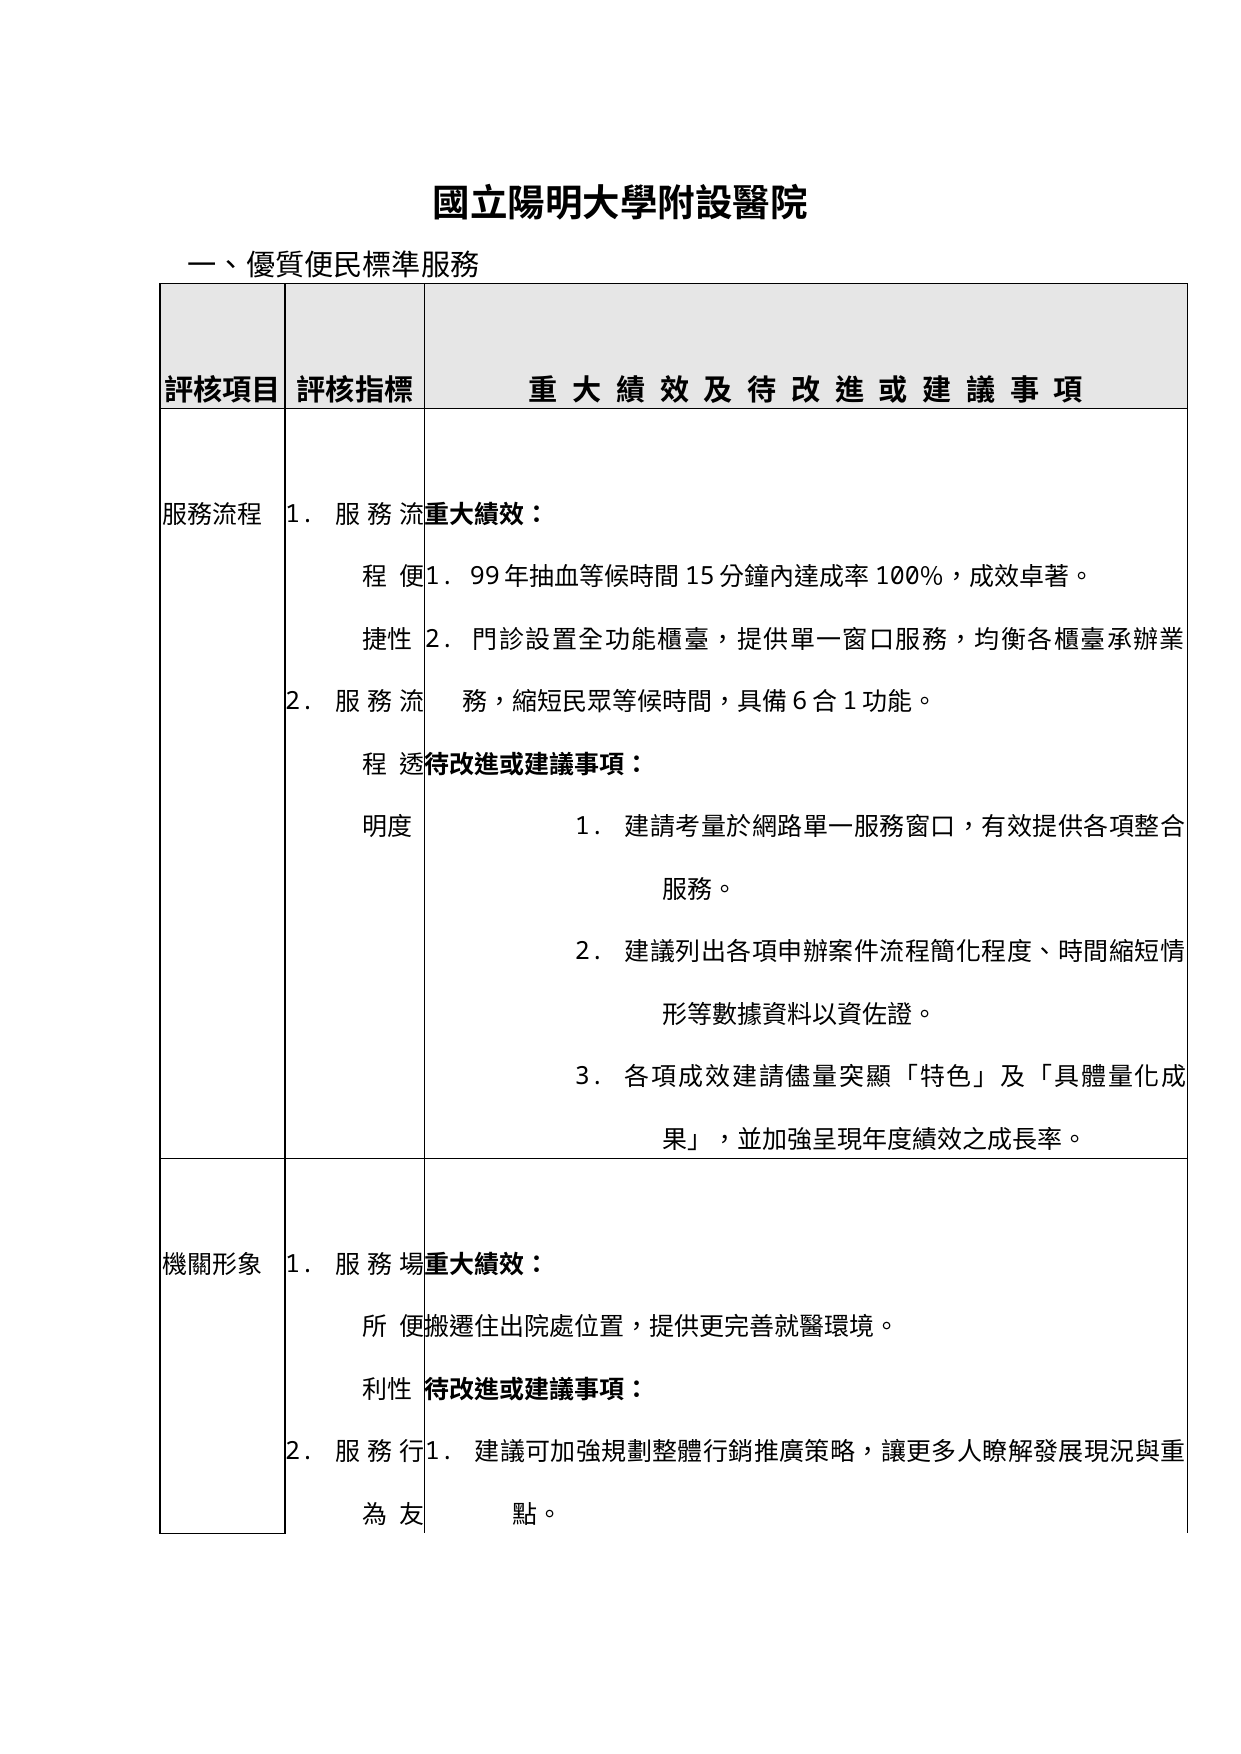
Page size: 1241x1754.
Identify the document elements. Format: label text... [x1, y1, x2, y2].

table_cell 重大績效： 1. 99年抽血等候時間15分鐘內達成率100％，成效卓著。 2. 門診設置全功能櫃臺，提供單一窗口服務，均衡各櫃臺承辦業務，縮短民眾等候時間，具備6合1功能。 待改進或建議事項： 建請考量於網路單一服務窗口，有效提供各項整合服務。 建議列出各項申辦案件流程簡化程度、時間縮短情形等數據資料以資佐證。 各項成效建請儘量突顯「特色」及「具體量化成果」，並加強呈現年度績效之成長率。 [425, 409, 1187, 1158]
table_cell 服務場所便利性 服務行為友善性與專業性 服務行銷有效性 [286, 1159, 424, 1533]
table_cell 服務流程便捷性 服務流程透明度 [286, 409, 424, 1158]
table_cell 服務流程 [161, 409, 284, 1158]
text 一、優質便民標準服務 [187, 221, 1053, 283]
table_header 評核項目 [161, 284, 284, 408]
table_header 評核指標 [286, 284, 424, 408]
text 國立陽明大學附設醫院 [187, 158, 1053, 221]
table_header 重 大 績 效 及 待 改 進 或 建 議 事 項 [425, 284, 1187, 408]
table_cell 重大績效： 搬遷住出院處位置，提供更完善就醫環境。 待改進或建議事項： 建議可加強規劃整體行銷推廣策略，讓更多人瞭解發展現況與重點。 建請加強敘寫民眾洽公服務禮儀滿意度、電話禮貌測試績效、服務行銷之程度及回應等相關業務具體量化成效。 建請結合服務禮貌訓練、考核及獎勵制度（含同仁及志工），加強全員參與；電話禮貌測試可採與友館互評或擴大施測者多元化，俾掌握各階層電話詢問效果，降低服務盲點。 [425, 1159, 1187, 1533]
table_cell 機關形象 [161, 1159, 284, 1533]
